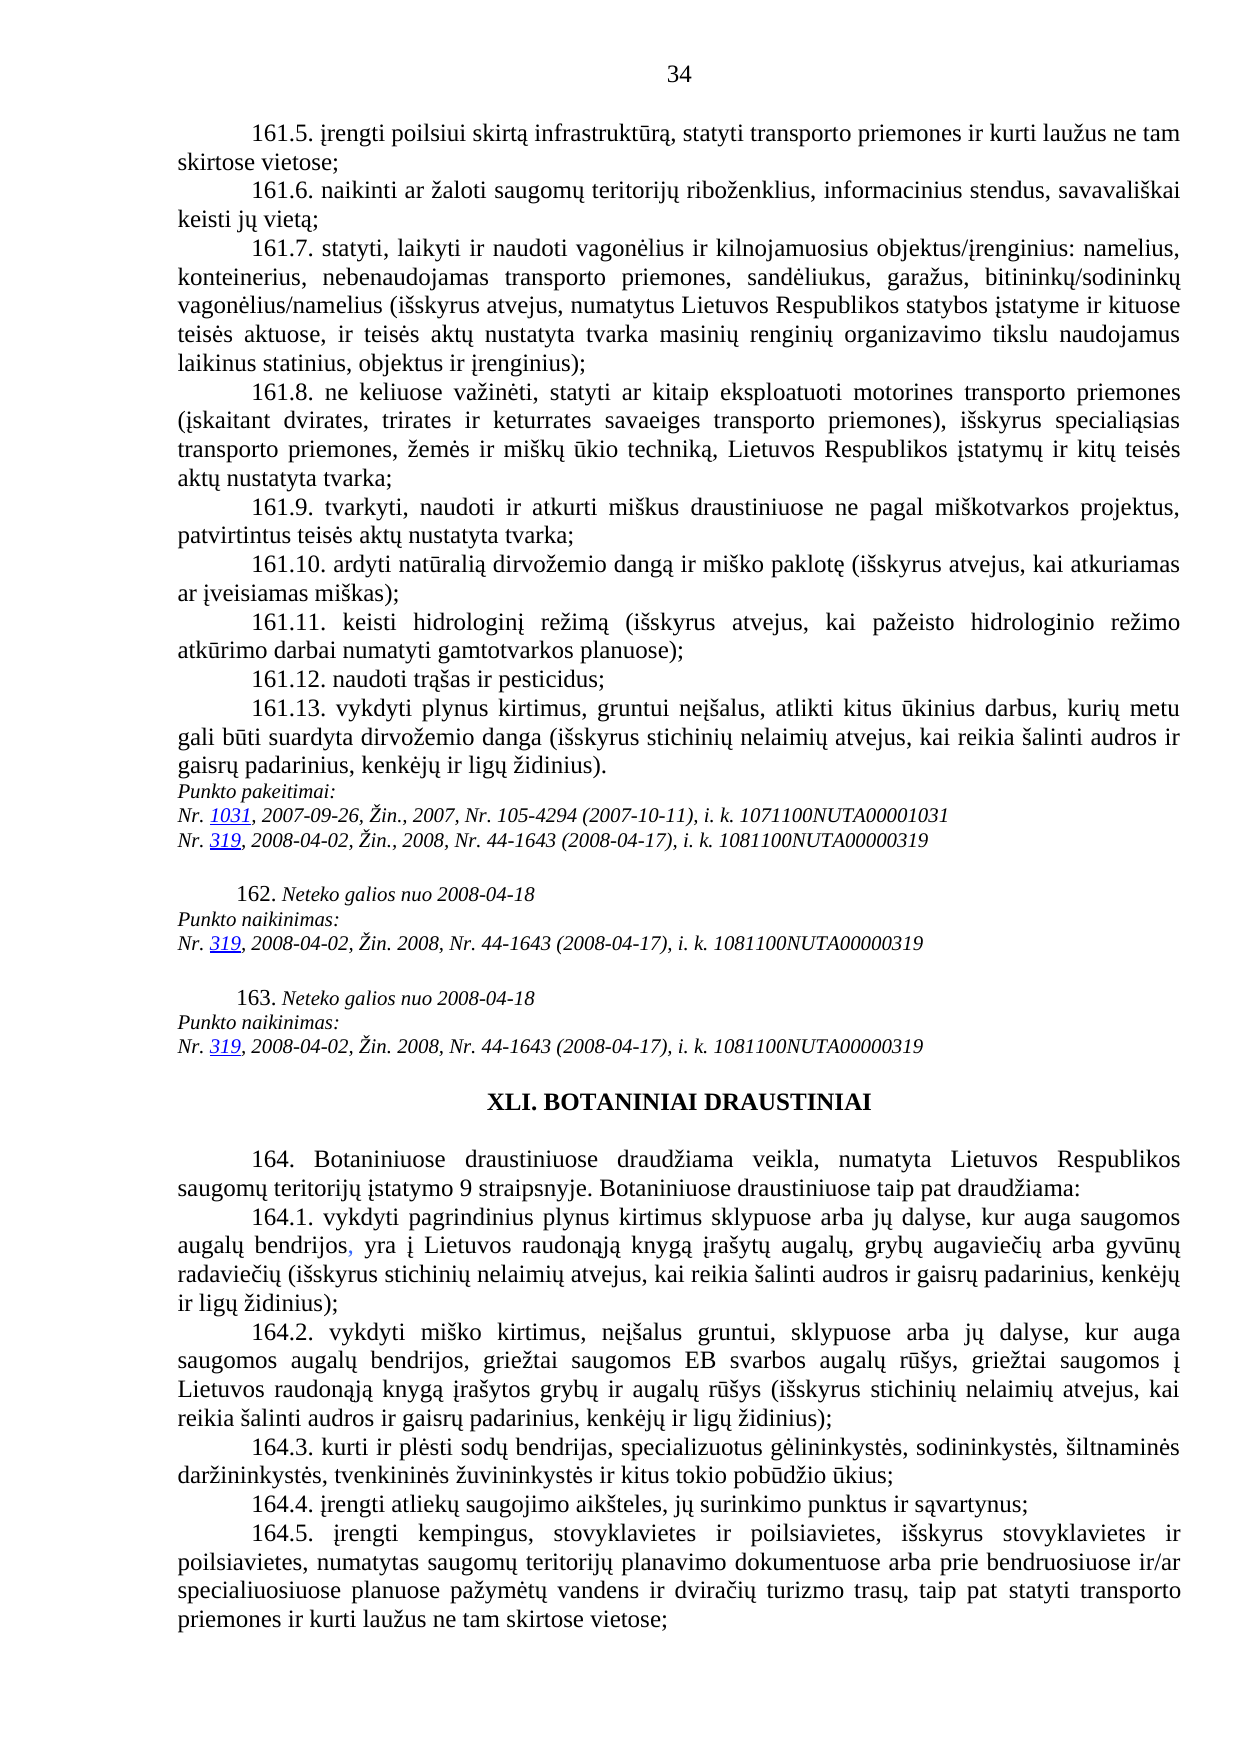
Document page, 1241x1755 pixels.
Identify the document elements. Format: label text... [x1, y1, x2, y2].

text 161.8. ne keliuose važinėti, statyti ar kitaip eksploatuoti motorines transporto priemones (įskaitant dvirates, trirates ir keturrates savaeiges transporto priemones), išskyrus specialiąsias transporto priemones, žemės ir miškų ūkio techniką, Lietuvos Respublikos įstatymų ir kitų teisės aktų nustatyta tvarka; [177, 377, 1181, 492]
text 161.7. statyti, laikyti ir naudoti vagonėlius ir kilnojamuosius objektus/įrenginius: namelius, konteinerius, nebenaudojamas transporto priemones, sandėliukus, garažus, bitininkų/sodininkų vagonėlius/namelius (išskyrus atvejus, numatytus Lietuvos Respublikos statybos įstatyme ir kituose teisės aktuose, ir teisės aktų nustatyta tvarka masinių renginių organizavimo tikslu naudojamus laikinus statinius, objektus ir įrenginius); [177, 233, 1181, 377]
text 164.3. kurti ir plėsti sodų bendrijas, specializuotus gėlininkystės, sodininkystės, šiltnaminės daržininkystės, tvenkininės žuvininkystės ir kitus tokio pobūdžio ūkius; [177, 1432, 1181, 1489]
text Nr. 319, 2008-04-02, Žin., 2008, Nr. 44-1643 (2008-04-17), i. k. 1081100NUTA00000319 [177, 827, 1181, 852]
text 164.2. vykdyti miško kirtimus, neįšalus gruntui, sklypuose arba jų dalyse, kur auga saugomos augalų bendrijos, griežtai saugomos EB svarbos augalų rūšys, griežtai saugomos į Lietuvos raudonąją knygą įrašytos grybų ir augalų rūšys (išskyrus stichinių nelaimių atvejus, kai reikia šalinti audros ir gaisrų padarinius, kenkėjų ir ligų židinius); [177, 1317, 1181, 1432]
text Nr. 319, 2008-04-02, Žin. 2008, Nr. 44-1643 (2008-04-17), i. k. 1081100NUTA00000319 [177, 1034, 1181, 1058]
text Nr. 1031, 2007-09-26, Žin., 2007, Nr. 105-4294 (2007-10-11), i. k. 1071100NUTA00001031 [177, 803, 1181, 827]
text 164.4. įrengti atliekų saugojimo aikšteles, jų surinkimo punktus ir sąvartynus; [177, 1489, 1181, 1518]
text 161.10. ardyti natūralią dirvožemio dangą ir miško paklotę (išskyrus atvejus, kai atkuriamas ar įveisiamas miškas); [177, 549, 1181, 607]
text 161.12. naudoti trąšas ir pesticidus; [177, 664, 1181, 693]
text 164. Botaniniuose draustiniuose draudžiama veikla, numatyta Lietuvos Respublikos saugomų teritorijų įstatymo 9 straipsnyje. Botaniniuose draustiniuose taip pat draudžiama: [177, 1144, 1181, 1202]
text 164.5. įrengti kempingus, stovyklavietes ir poilsiavietes, išskyrus stovyklavietes ir poilsiavietes, numatytas saugomų teritorijų planavimo dokumentuose arba prie bendruosiuose ir/ar specialiuosiuose planuose pažymėtų vandens ir dviračių turizmo trasų, taip pat statyti transporto priemones ir kurti laužus ne tam skirtose vietose; [177, 1518, 1181, 1633]
text Punkto naikinimas: [177, 1010, 1181, 1034]
text Nr. 319, 2008-04-02, Žin. 2008, Nr. 44-1643 (2008-04-17), i. k. 1081100NUTA00000319 [177, 931, 1181, 955]
text 161.13. vykdyti plynus kirtimus, gruntui neįšalus, atlikti kitus ūkinius darbus, kurių metu gali būti suardyta dirvožemio danga (išskyrus stichinių nelaimių atvejus, kai reikia šalinti audros ir gaisrų padarinius, kenkėjų ir ligų židinius). [177, 693, 1181, 779]
text 163. Neteko galios nuo 2008-04-18 [177, 983, 1181, 1010]
text 161.6. naikinti ar žaloti saugomų teritorijų riboženklius, informacinius stendus, savavališkai keisti jų vietą; [177, 176, 1181, 233]
text Punkto pakeitimai: [177, 779, 1181, 803]
text 161.11. keisti hidrologinį režimą (išskyrus atvejus, kai pažeisto hidrologinio režimo atkūrimo darbai numatyti gamtotvarkos planuose); [177, 607, 1181, 664]
text 162. Neteko galios nuo 2008-04-18 [177, 880, 1181, 907]
text 161.5. įrengti poilsiui skirtą infrastruktūrą, statyti transporto priemones ir kurti laužus ne tam skirtose vietose; [177, 118, 1181, 176]
text 161.9. tvarkyti, naudoti ir atkurti miškus draustiniuose ne pagal miškotvarkos projektus, patvirtintus teisės aktų nustatyta tvarka; [177, 492, 1181, 549]
text 164.1. vykdyti pagrindinius plynus kirtimus sklypuose arba jų dalyse, kur auga saugomos augalų bendrijos, yra į Lietuvos raudonąją knygą įrašytų augalų, grybų augaviečių arba gyvūnų radaviečių (išskyrus stichinių nelaimių atvejus, kai reikia šalinti audros ir gaisrų padarinius, kenkėjų ir ligų židinius); [177, 1202, 1181, 1317]
text Punkto naikinimas: [177, 907, 1181, 931]
text XLI. BOTANINIAI DRAUSTINIAI [177, 1087, 1181, 1116]
